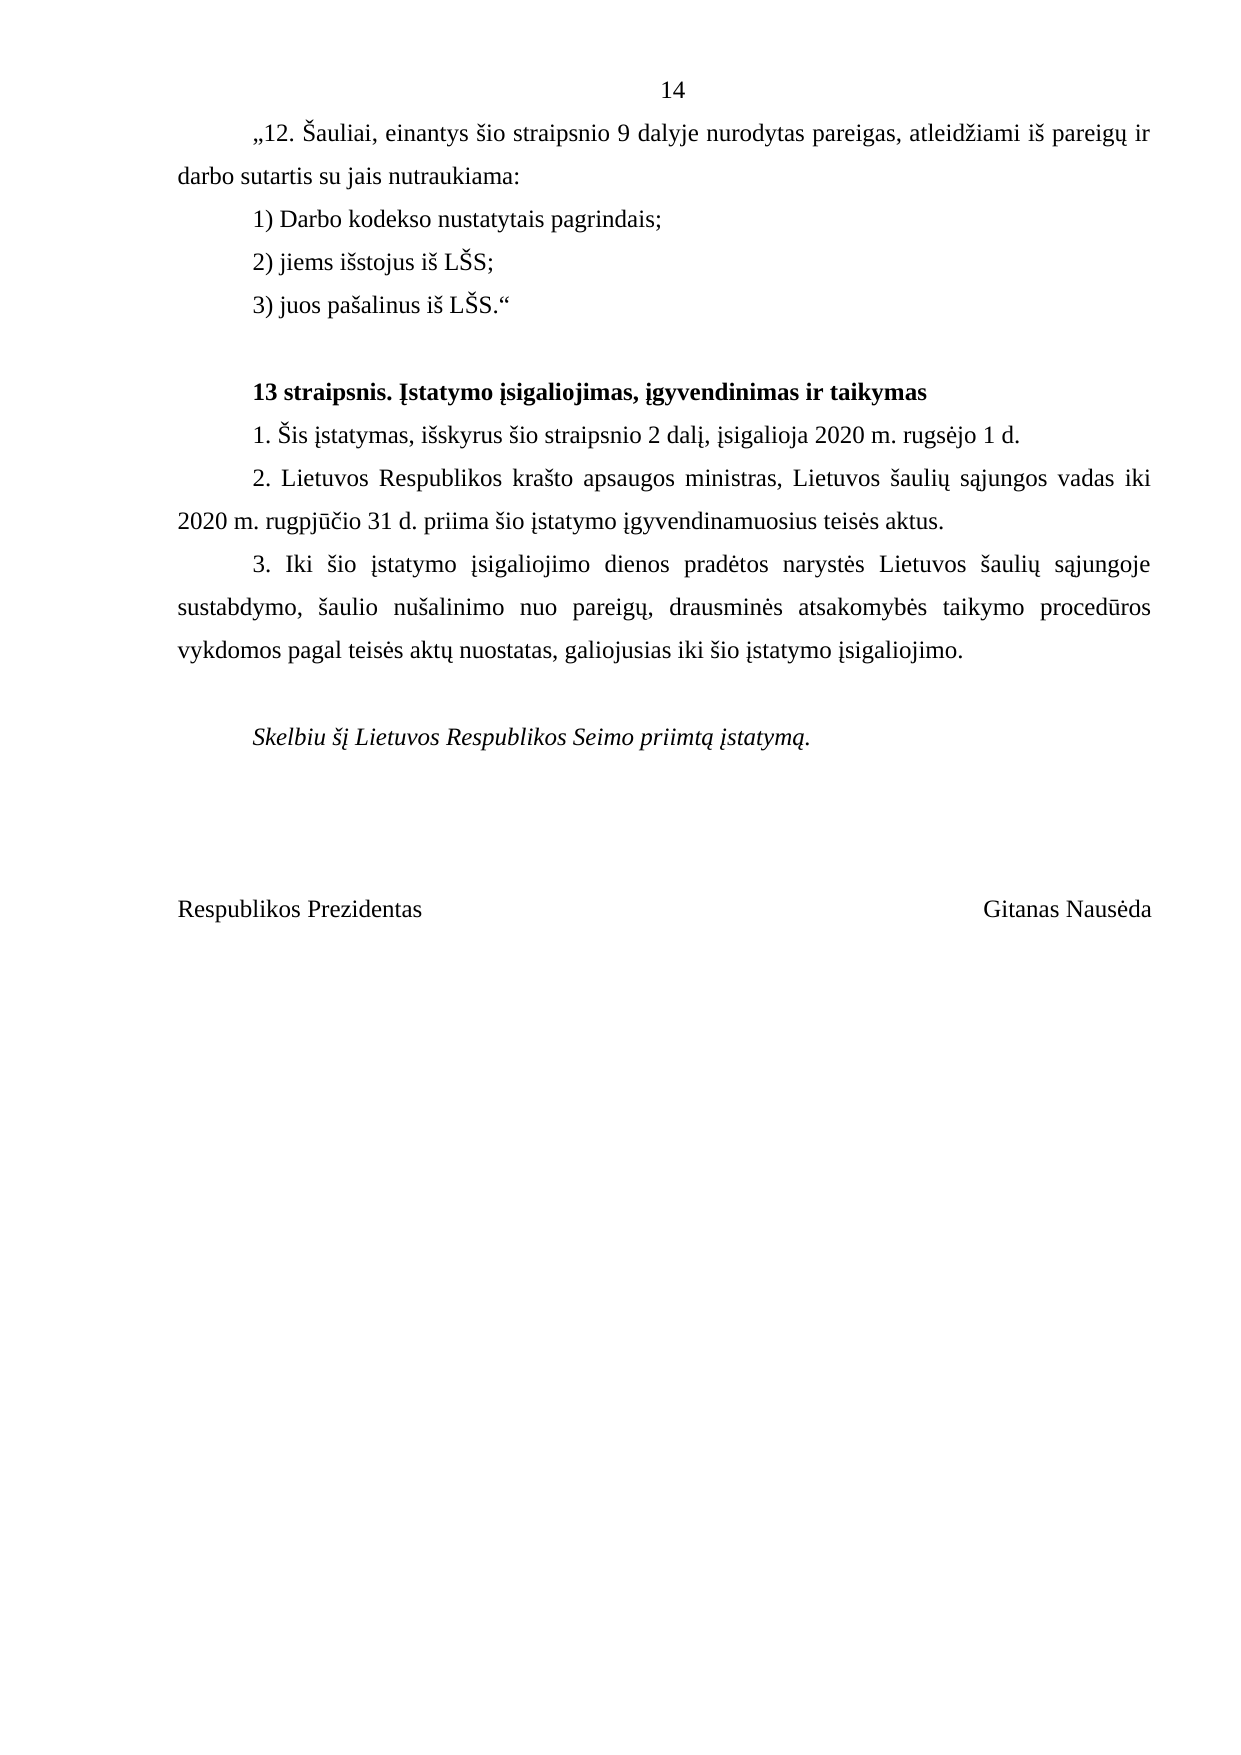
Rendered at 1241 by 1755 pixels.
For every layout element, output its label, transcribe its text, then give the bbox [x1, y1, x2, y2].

text 13 straipsnis. Įstatymo įsigaliojimas, įgyvendinimas ir taikymas [177, 377, 1152, 406]
text „12. Šauliai, einantys šio straipsnio 9 dalyje nurodytas pareigas, atleidžiami iš pareigų ir darbo sutartis su jais nutraukiama: [177, 118, 1152, 190]
text 3. Iki šio įstatymo įsigaliojimo dienos pradėtos narystės Lietuvos šaulių sąjungoje sustabdymo, šaulio nušalinimo nuo pareigų, drausminės atsakomybės taikymo procedūros vykdomos pagal teisės aktų nuostatas, galiojusias iki šio įstatymo įsigaliojimo. [177, 549, 1152, 664]
text Skelbiu šį Lietuvos Respublikos Seimo priimtą įstatymą. [177, 722, 1152, 751]
text 2. Lietuvos Respublikos krašto apsaugos ministras, Lietuvos šaulių sąjungos vadas iki 2020 m. rugpjūčio 31 d. priima šio įstatymo įgyvendinamuosius teisės aktus. [177, 463, 1152, 535]
text 1) Darbo kodekso nustatytais pagrindais; [177, 204, 1152, 233]
text 3) juos pašalinus iš LŠS.“ [177, 291, 1152, 319]
text 2) jiems išstojus iš LŠS; [177, 247, 1152, 276]
text 1. Šis įstatymas, išskyrus šio straipsnio 2 dalį, įsigalioja 2020 m. rugsėjo 1 d. [177, 420, 1152, 449]
text Respublikos Prezidentas Gitanas Nausėda [177, 894, 1152, 923]
